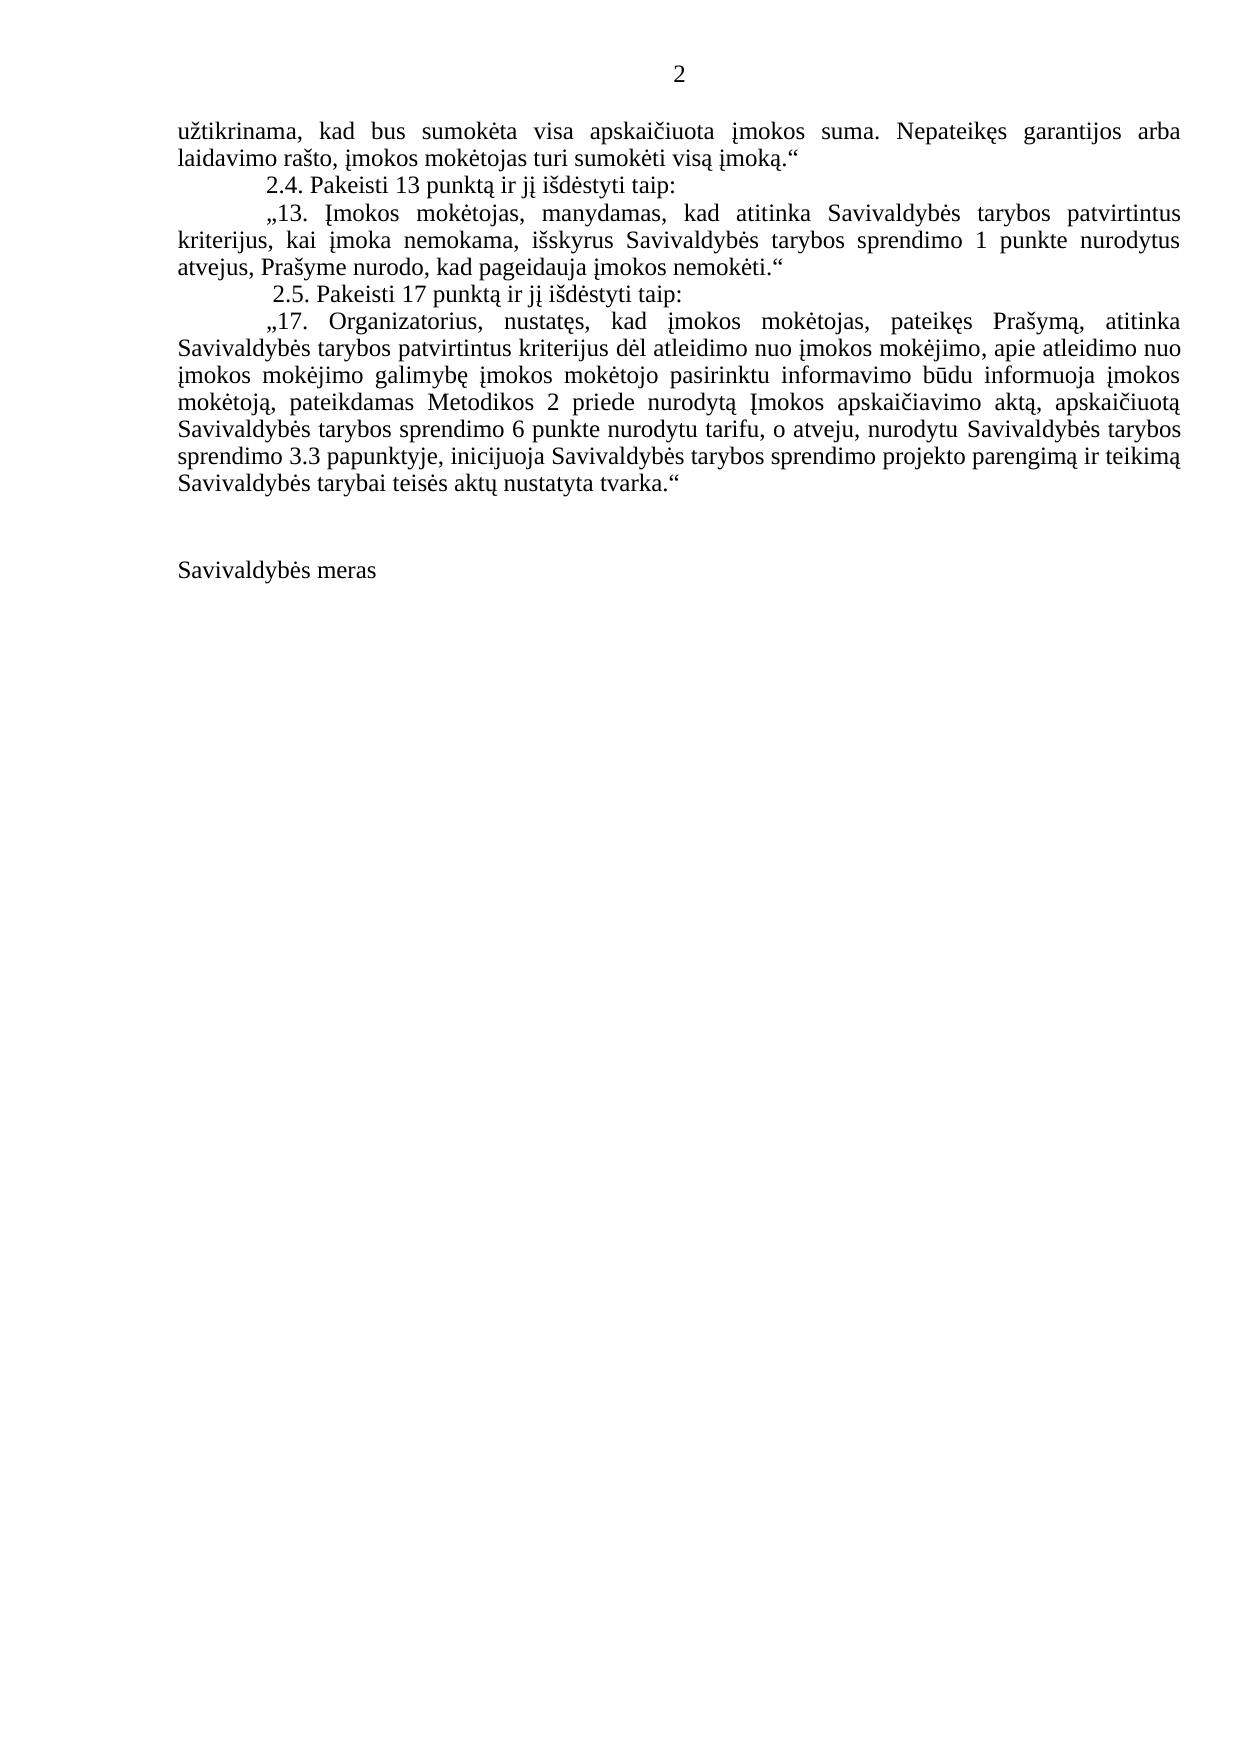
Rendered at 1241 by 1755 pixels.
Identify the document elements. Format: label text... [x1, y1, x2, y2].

text „17. Organizatorius, nustatęs, kad įmokos mokėtojas, pateikęs Prašymą, atitinka Savivaldybės tarybos patvirtintus kriterijus dėl atleidimo nuo įmokos mokėjimo, apie atleidimo nuo įmokos mokėjimo galimybę įmokos mokėtojo pasirinktu informavimo būdu informuoja įmokos mokėtoją, pateikdamas Metodikos 2 priede nurodytą Įmokos apskaičiavimo aktą, apskaičiuotą Savivaldybės tarybos sprendimo 6 punkte nurodytu tarifu, o atveju, nurodytu Savivaldybės tarybos sprendimo 3.3 papunktyje, inicijuoja Savivaldybės tarybos sprendimo projekto parengimą ir teikimą Savivaldybės tarybai teisės aktų nustatyta tvarka.“ [177, 308, 1181, 497]
text 2.5. Pakeisti 17 punktą ir jį išdėstyti taip: [177, 281, 1181, 308]
text „13. Įmokos mokėtojas, manydamas, kad atitinka Savivaldybės tarybos patvirtintus kriterijus, kai įmoka nemokama, išskyrus Savivaldybės tarybos sprendimo 1 punkte nurodytus atvejus, Prašyme nurodo, kad pageidauja įmokos nemokėti.“ [177, 199, 1181, 281]
text užtikrinama, kad bus sumokėta visa apskaičiuota įmokos suma. Nepateikęs garantijos arba laidavimo rašto, įmokos mokėtojas turi sumokėti visą įmoką.“ [177, 118, 1181, 172]
text Savivaldybės meras [177, 555, 1181, 583]
text 2.4. Pakeisti 13 punktą ir jį išdėstyti taip: [177, 172, 1181, 199]
